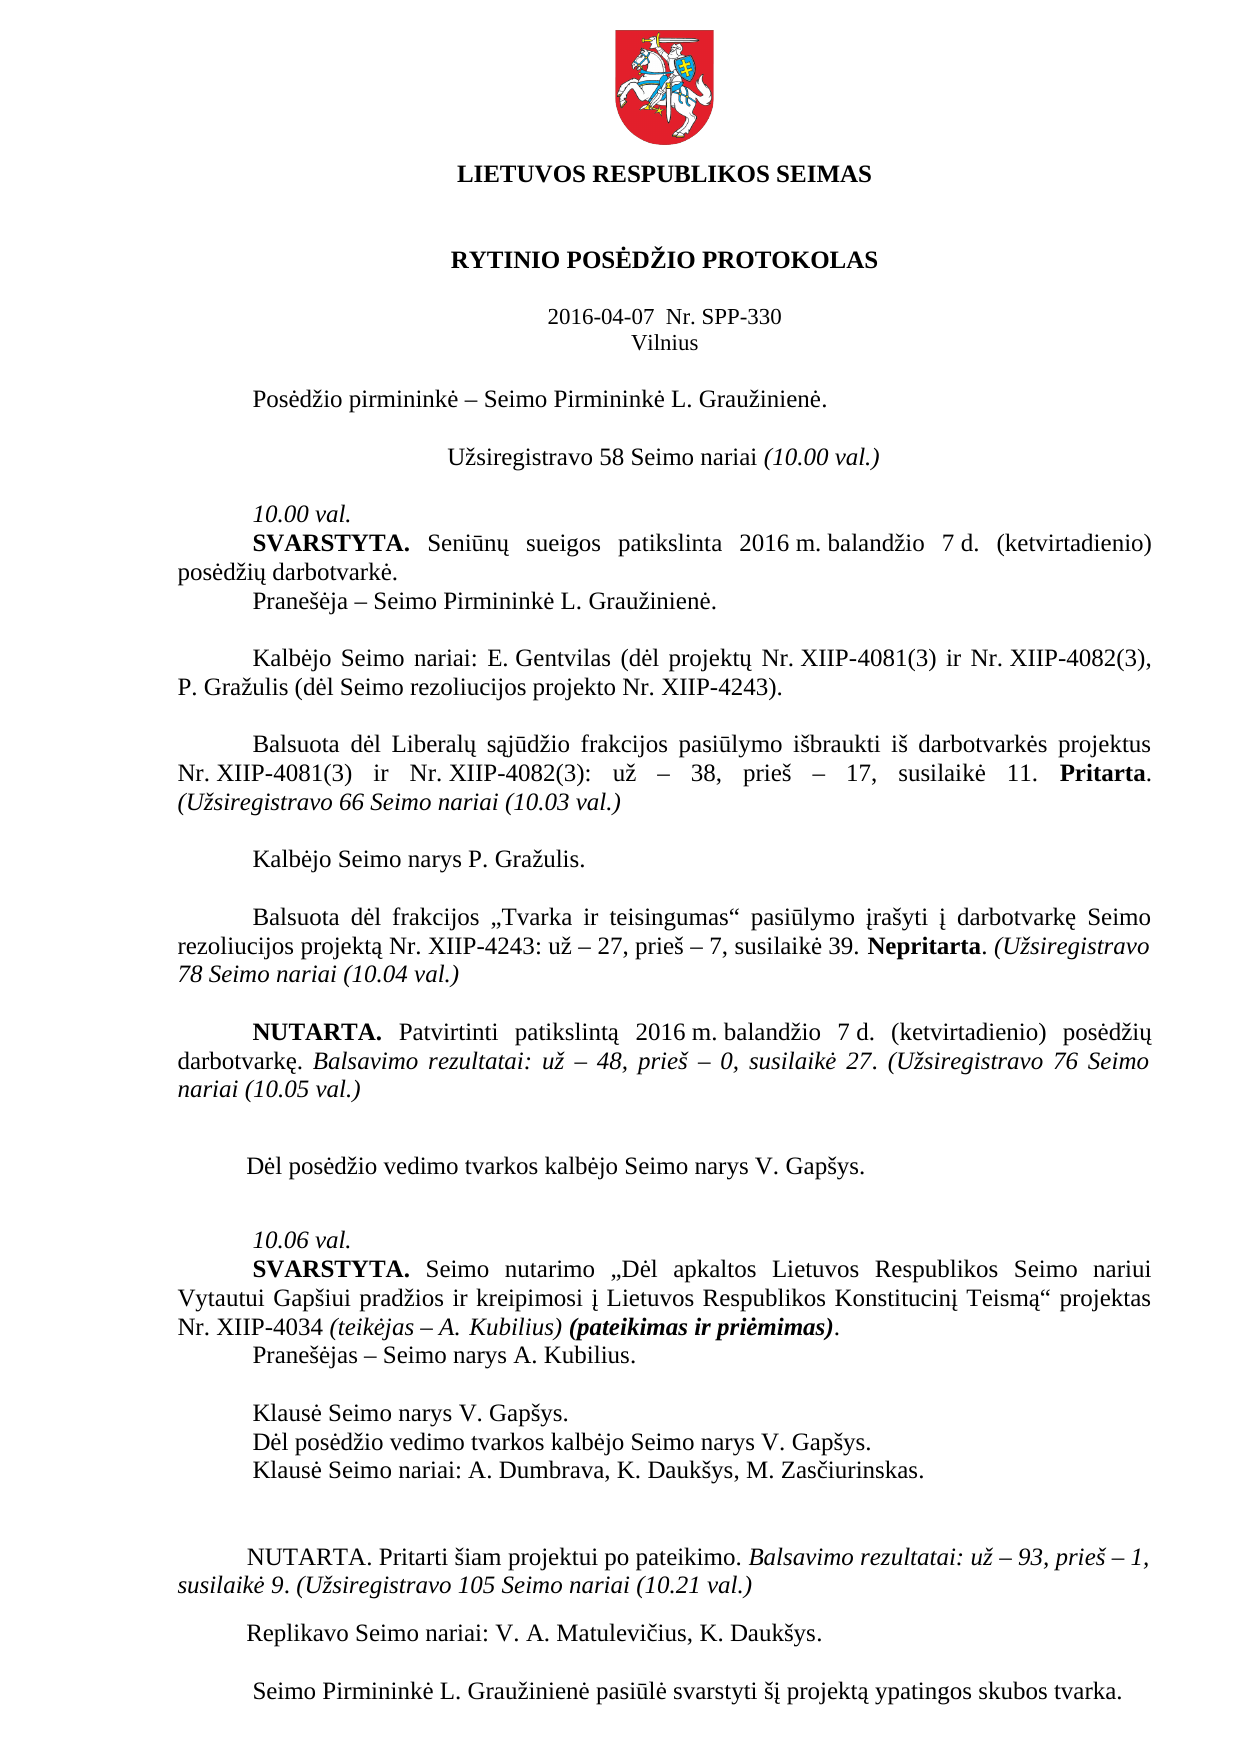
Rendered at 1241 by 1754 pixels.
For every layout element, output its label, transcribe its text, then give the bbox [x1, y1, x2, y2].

text 10.06 val. [177, 1226, 1152, 1254]
text Vilnius [177, 329, 1152, 356]
text Pranešėjas – Seimo narys A. Kubilius. [177, 1341, 1152, 1369]
text Užsiregistravo 58 Seimo nariai (10.00 val.) [177, 442, 1152, 471]
text Kalbėjo Seimo nariai: E. Gentvilas (dėl projektų Nr. XIIP-4081(3) ir Nr. XIIP-4082(3), P. Gražulis (dėl Seimo rezoliucijos projekto Nr. XIIP-4243). [177, 643, 1152, 701]
text NUTARTA. Pritarti šiam projektui po pateikimo. Balsavimo rezultatai: už – 93, prieš – 1, susilaikė 9. (Užsiregistravo 105 Seimo nariai (10.21 val.) [177, 1542, 1152, 1599]
text Dėl posėdžio vedimo tvarkos kalbėjo Seimo narys V. Gapšys. [177, 1151, 1152, 1180]
text Lietuvos Respublikos Seimas [177, 159, 1152, 188]
text SVARSTYTA. Seniūnų sueigos patikslinta 2016 m. balandžio 7 d. (ketvirtadienio) posėdžių darbotvarkė. [177, 528, 1152, 586]
text Posėdžio pirmininkė – Seimo Pirmininkė L. Graužinienė. [177, 384, 1152, 413]
text Pranešėja – Seimo Pirmininkė L. Graužinienė. [177, 586, 1152, 614]
text NUTARTA. Patvirtinti patikslintą 2016 m. balandžio 7 d. (ketvirtadienio) posėdžių darbotvarkę. Balsavimo rezultatai: už – 48, prieš – 0, susilaikė 27. (Užsiregistravo 76 Seimo nariai (10.05 val.) [177, 1017, 1152, 1103]
text 2016-04-07 Nr. SPP-330 [177, 303, 1152, 329]
text Klausė Seimo narys V. Gapšys. [177, 1398, 1152, 1427]
text Dėl posėdžio vedimo tvarkos kalbėjo Seimo narys V. Gapšys. [177, 1427, 1152, 1456]
text Balsuota dėl Liberalų sąjūdžio frakcijos pasiūlymo išbraukti iš darbotvarkės projektus Nr. XIIP-4081(3) ir Nr. XIIP-4082(3): už – 38, prieš – 17, susilaikė 11. Pritarta. (Užsiregistravo 66 Seimo nariai (10.03 val.) [177, 729, 1152, 816]
text Replikavo Seimo nariai: V. A. Matulevičius, K. Daukšys. [177, 1618, 1152, 1647]
text RYTINIO POSĖDŽIO PROTOKOLAS [177, 246, 1152, 274]
text Seimo Pirmininkė L. Graužinienė pasiūlė svarstyti šį projektą ypatingos skubos tvarka. [177, 1676, 1152, 1705]
text Klausė Seimo nariai: A. Dumbrava, K. Daukšys, M. Zasčiurinskas. [177, 1456, 1152, 1484]
text SVARSTYTA. Seimo nutarimo „Dėl apkaltos Lietuvos Respublikos Seimo nariui Vytautui Gapšiui pradžios ir kreipimosi į Lietuvos Respublikos Konstitucinį Teismą“ projektas Nr. XIIP-4034 (teikėjas – A. Kubilius) (pateikimas ir priėmimas). [177, 1254, 1152, 1341]
text Balsuota dėl frakcijos „Tvarka ir teisingumas“ pasiūlymo įrašyti į darbotvarkę Seimo rezoliucijos projektą Nr. XIIP-4243: už – 27, prieš – 7, susilaikė 39. Nepritarta. (Užsiregistravo 78 Seimo nariai (10.04 val.) [177, 902, 1152, 988]
text Kalbėjo Seimo narys P. Gražulis. [177, 844, 1152, 873]
text 10.00 val. [177, 499, 1152, 528]
